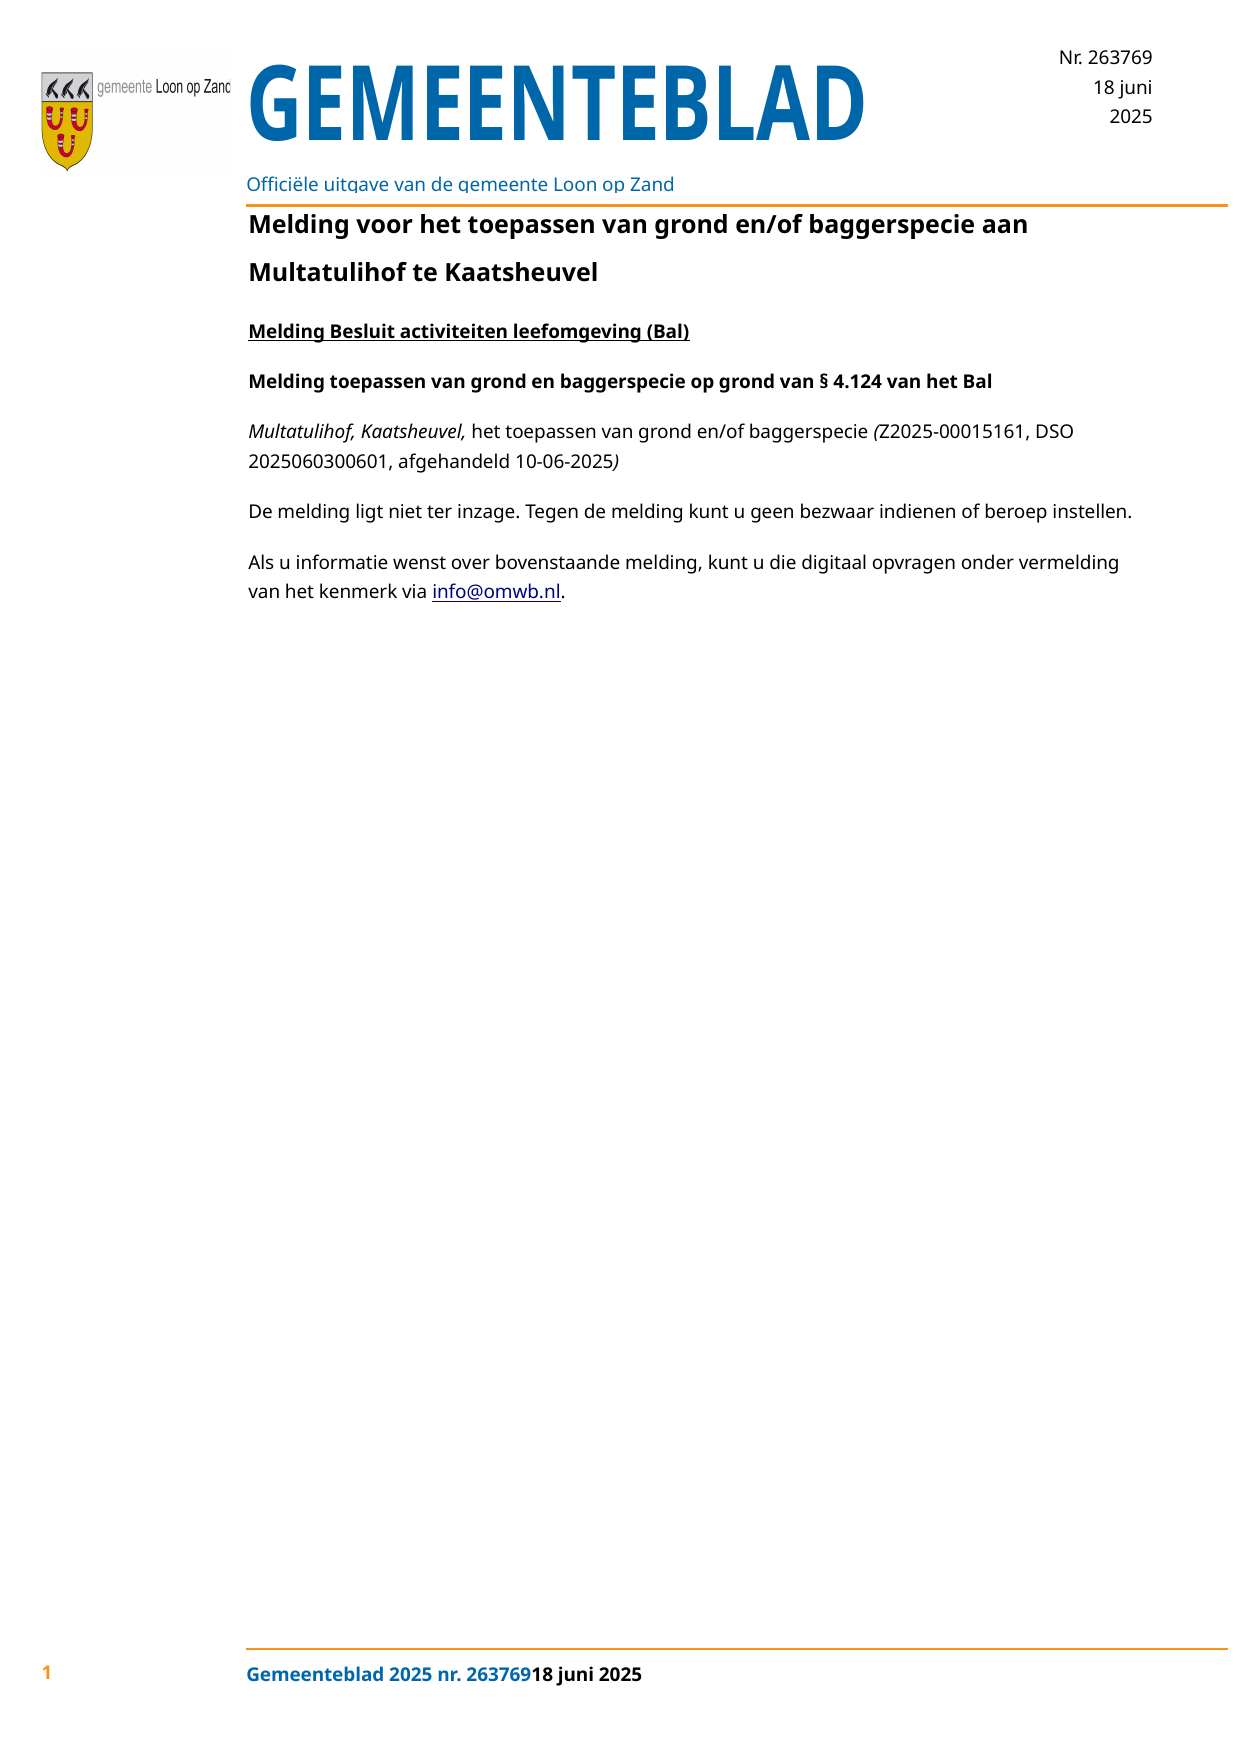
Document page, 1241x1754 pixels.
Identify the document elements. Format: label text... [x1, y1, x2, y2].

text Melding Besluit activiteiten leefomgeving (Bal) [248, 318, 1152, 344]
text Melding voor het toepassen van grond en/of baggerspecie aan Multatulihof te Kaatsheuvel [248, 207, 1152, 288]
text Multatulihof, Kaatsheuvel, het toepassen van grond en/of baggerspecie (Z2025-00015161, DSO 2025060300601, afgehandeld 10-06-2025) [248, 419, 1152, 474]
text Als u informatie wenst over bovenstaande melding, kunt u die digitaal opvragen onder vermelding van het kenmerk via info@omwb.nl. [248, 549, 1152, 604]
picture [41, 47, 231, 172]
text Melding toepassen van grond en baggerspecie op grond van § 4.124 van het Bal [248, 368, 1152, 394]
text De melding ligt niet ter inzage. Tegen de melding kunt u geen bezwaar indienen of beroep instellen. [248, 499, 1152, 524]
